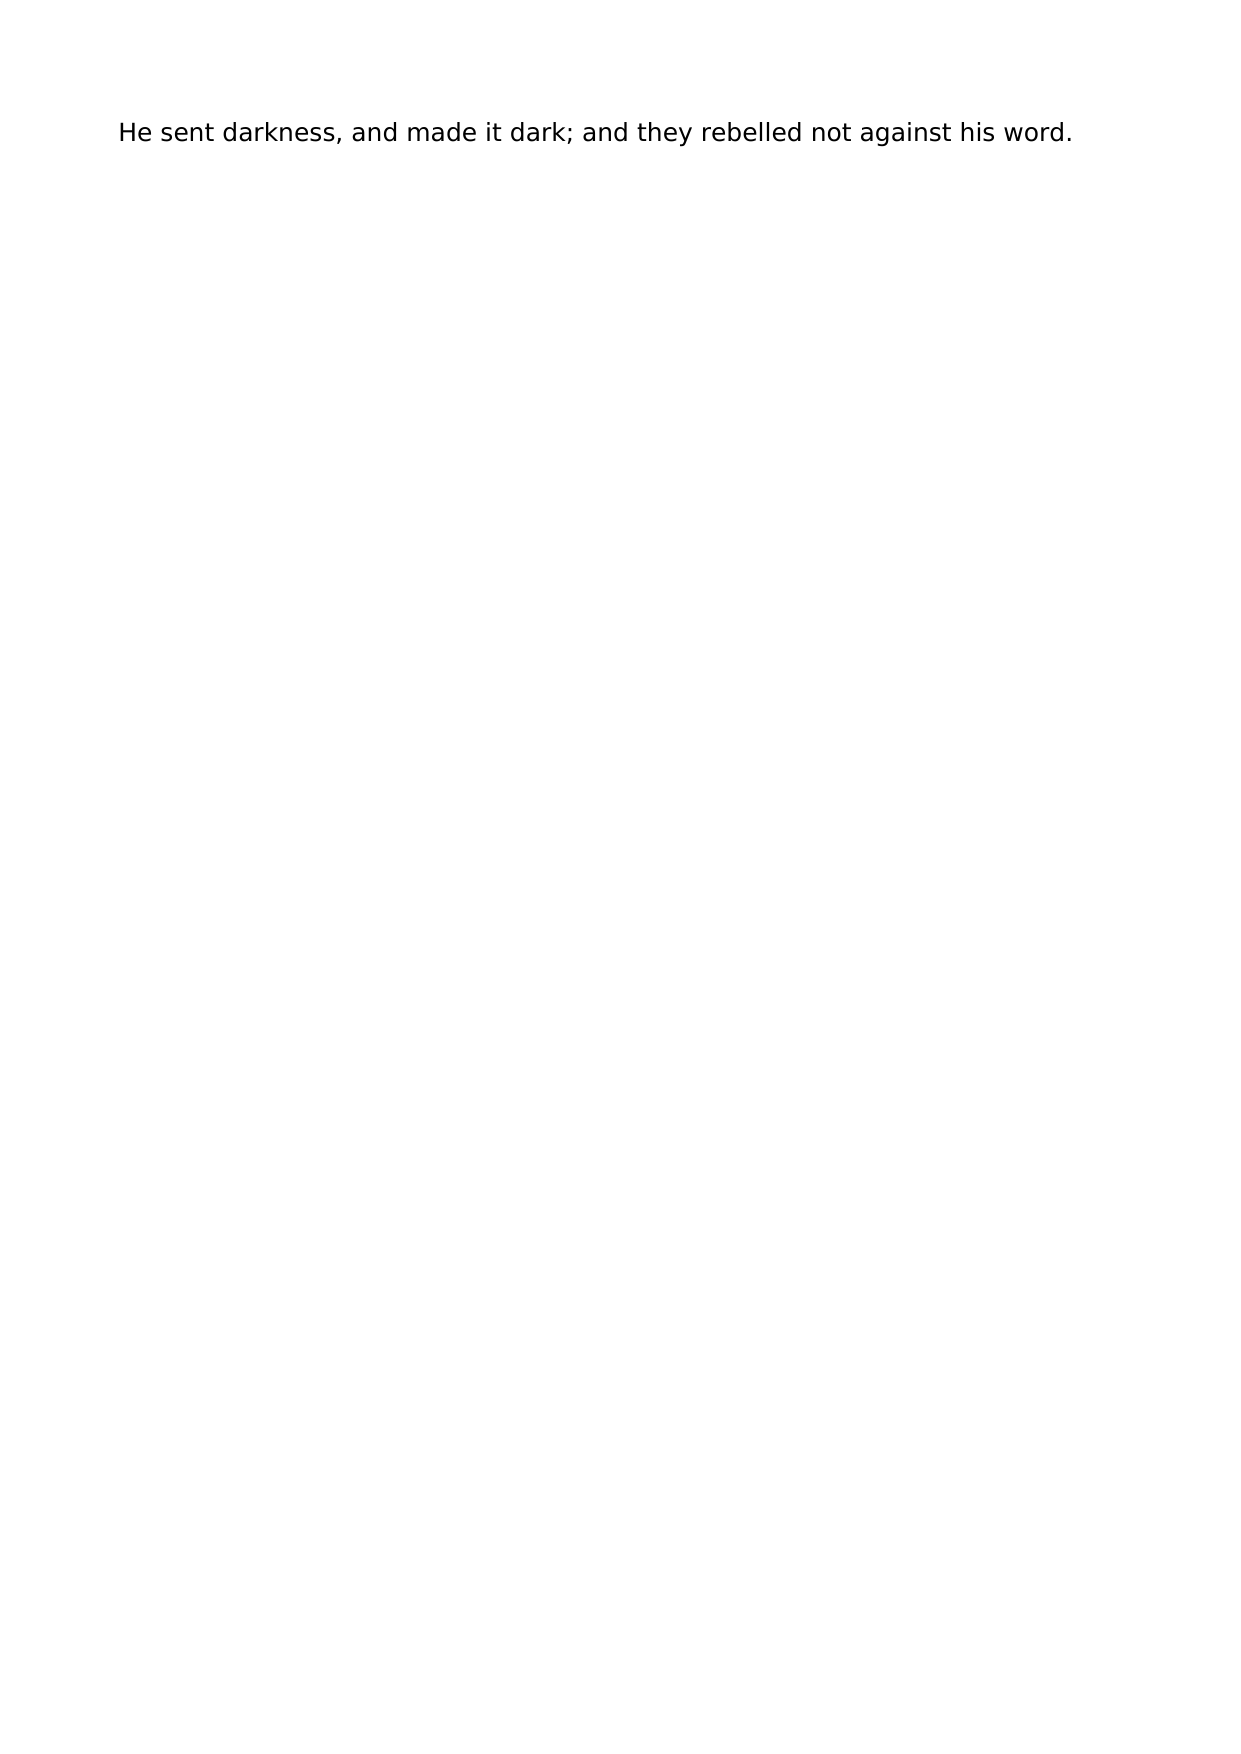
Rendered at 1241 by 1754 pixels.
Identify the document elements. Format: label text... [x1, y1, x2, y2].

text He sent darkness, and made it dark; and they rebelled not against his word. [118, 118, 1122, 147]
